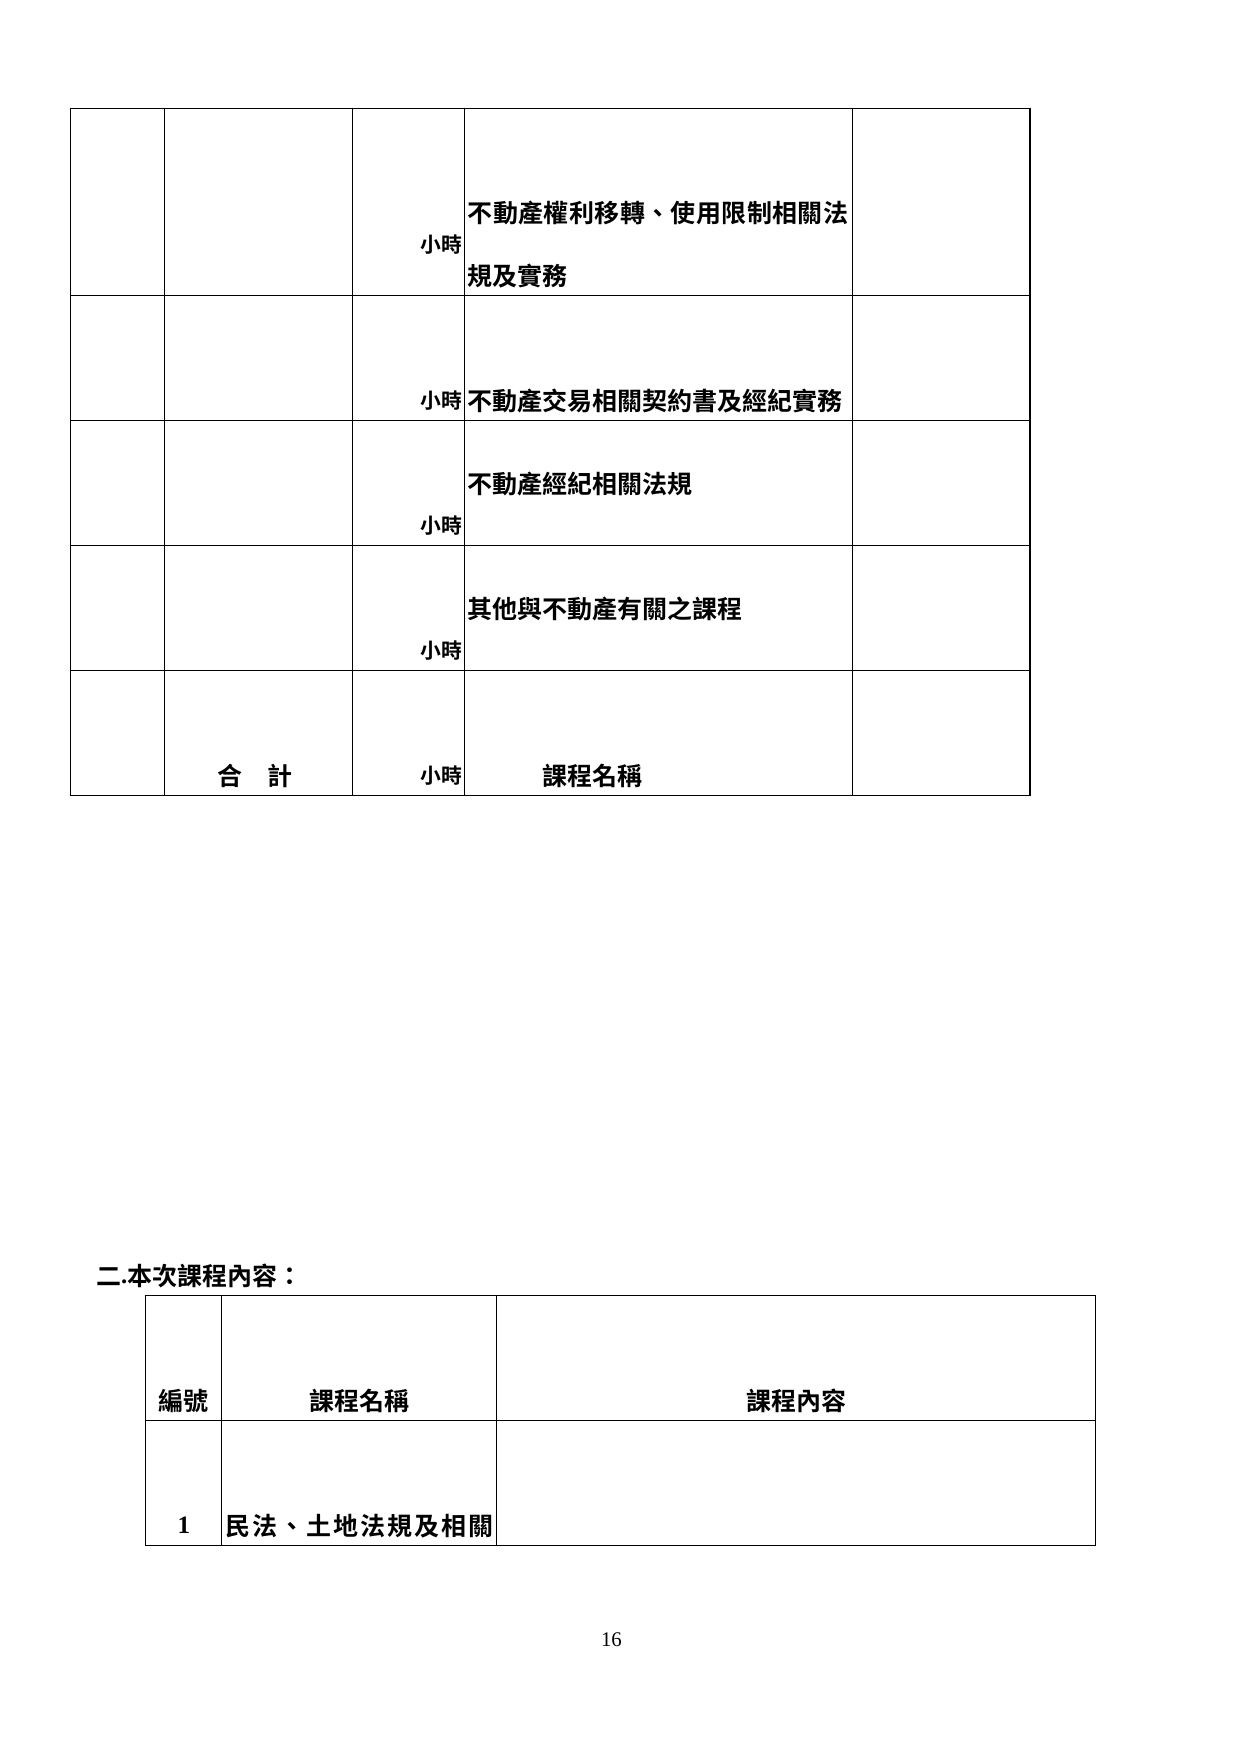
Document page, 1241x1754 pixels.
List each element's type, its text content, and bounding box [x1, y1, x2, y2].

table_cell [71, 546, 164, 670]
table_cell [71, 109, 164, 295]
table_cell 不動產權利移轉、使用限制相關法規及實務 [465, 109, 852, 295]
table_cell 不動產交易相關契約書及經紀實務 [465, 296, 852, 420]
table_cell 1 [146, 1421, 221, 1545]
table_cell 其他與不動產有關之課程 [465, 546, 852, 670]
table_cell [165, 109, 352, 295]
table_cell [165, 296, 352, 420]
text 二.本次課程內容： [71, 1233, 1152, 1295]
table_cell 民法、土地法規及相關 [222, 1421, 496, 1545]
table_cell 小時 [353, 109, 464, 295]
table_cell [71, 296, 164, 420]
table_header 課程內容 [497, 1296, 1095, 1420]
table_cell [71, 421, 164, 545]
table_cell [71, 671, 164, 795]
table_cell [853, 296, 1029, 420]
table_header 課程名稱 [222, 1296, 496, 1420]
table_cell [497, 1421, 1095, 1545]
table_cell [853, 671, 1029, 795]
table_cell [853, 109, 1029, 295]
table_cell [853, 546, 1029, 670]
table_cell 小時 [353, 671, 464, 795]
table_header 編號 [146, 1296, 221, 1420]
table_cell [165, 421, 352, 545]
table_cell 小時 [353, 421, 464, 545]
table_cell 不動產經紀相關法規 [465, 421, 852, 545]
table_cell 小時 [353, 546, 464, 670]
table_cell 課程名稱 [465, 671, 852, 795]
table_cell 合 計 [165, 671, 352, 795]
table_cell [853, 421, 1029, 545]
table_cell 小時 [353, 296, 464, 420]
table_cell [165, 546, 352, 670]
